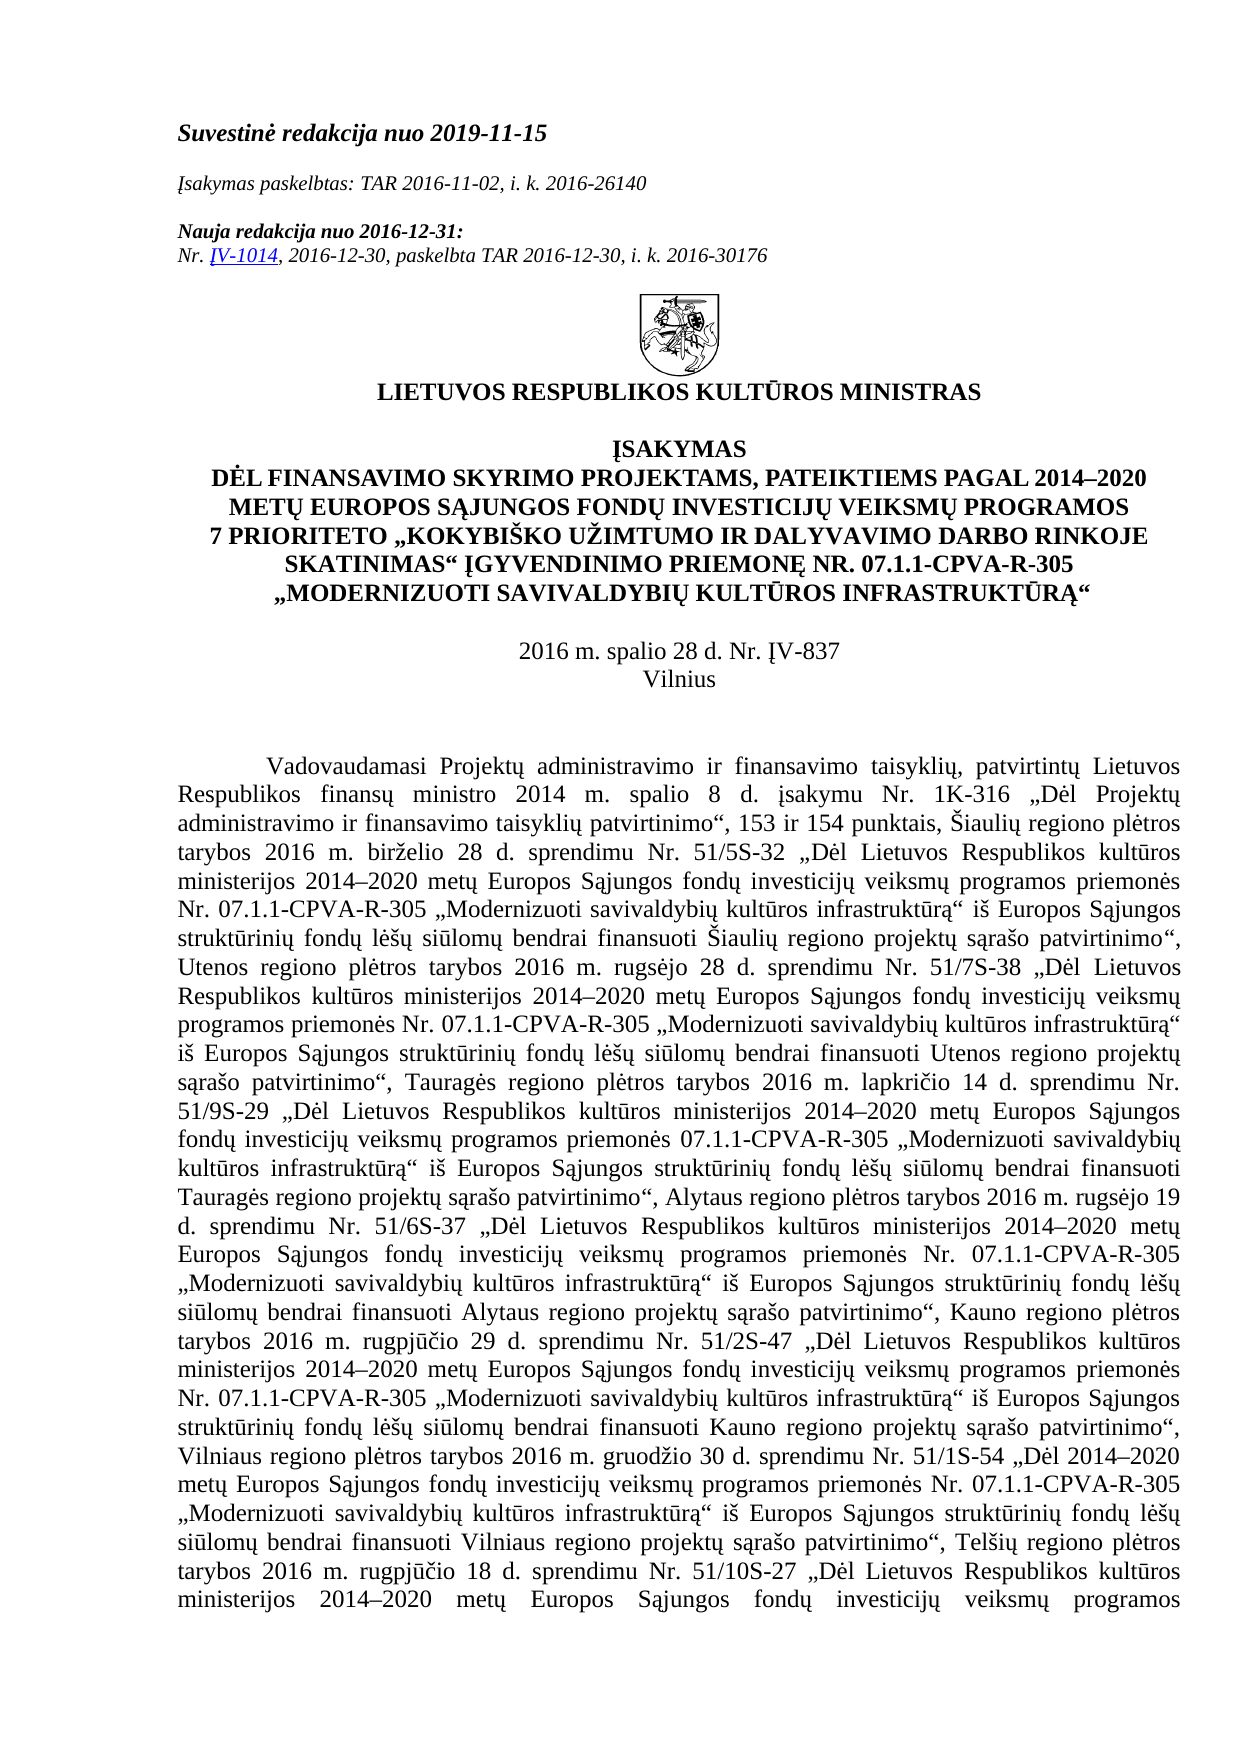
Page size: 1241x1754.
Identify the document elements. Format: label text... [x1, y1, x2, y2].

text Įsakymas paskelbtas: TAR 2016-11-02, i. k. 2016-26140 [177, 171, 1181, 195]
text „MODERNIZUOTI SAVIVALDYBIŲ KULTŪROS INFRASTRUKTŪRĄ“ [177, 578, 1181, 607]
text Vilnius [177, 664, 1181, 693]
text Suvestinė redakcija nuo 2019-11-15 [177, 118, 1181, 147]
text Nr. ĮV-1014, 2016-12-30, paskelbta TAR 2016-12-30, i. k. 2016-30176 [177, 243, 1181, 267]
text Vadovaudamasi Projektų administravimo ir finansavimo taisyklių, patvirtintų Lietuvos Respublikos finansų ministro 2014 m. spalio 8 d. įsakymu Nr. 1K-316 „Dėl Projektų administravimo ir finansavimo taisyklių patvirtinimo“, 153 ir 154 punktais, Šiaulių regiono plėtros tarybos 2016 m. birželio 28 d. sprendimu Nr. 51/5S-32 „Dėl Lietuvos Respublikos kultūros ministerijos 2014–2020 metų Europos Sąjungos fondų investicijų veiksmų programos priemonės Nr. 07.1.1-CPVA-R-305 „Modernizuoti savivaldybių kultūros infrastruktūrą“ iš Europos Sąjungos struktūrinių fondų lėšų siūlomų bendrai finansuoti Šiaulių regiono projektų sąrašo patvirtinimo“, Utenos regiono plėtros tarybos 2016 m. rugsėjo 28 d. sprendimu Nr. 51/7S-38 „Dėl Lietuvos Respublikos kultūros ministerijos 2014–2020 metų Europos Sąjungos fondų investicijų veiksmų programos priemonės Nr. 07.1.1-CPVA-R-305 „Modernizuoti savivaldybių kultūros infrastruktūrą“ iš Europos Sąjungos struktūrinių fondų lėšų siūlomų bendrai finansuoti Utenos regiono projektų sąrašo patvirtinimo“, Tauragės regiono plėtros tarybos 2016 m. lapkričio 14 d. sprendimu Nr. 51/9S-29 „Dėl Lietuvos Respublikos kultūros ministerijos 2014–2020 metų Europos Sąjungos fondų investicijų veiksmų programos priemonės 07.1.1-CPVA-R-305 „Modernizuoti savivaldybių kultūros infrastruktūrą“ iš Europos Sąjungos struktūrinių fondų lėšų siūlomų bendrai finansuoti Tauragės regiono projektų sąrašo patvirtinimo“, Alytaus regiono plėtros tarybos 2016 m. rugsėjo 19 d. sprendimu Nr. 51/6S-37 „Dėl Lietuvos Respublikos kultūros ministerijos 2014–2020 metų Europos Sąjungos fondų investicijų veiksmų programos priemonės Nr. 07.1.1-CPVA-R-305 „Modernizuoti savivaldybių kultūros infrastruktūrą“ iš Europos Sąjungos struktūrinių fondų lėšų siūlomų bendrai finansuoti Alytaus regiono projektų sąrašo patvirtinimo“, Kauno regiono plėtros tarybos 2016 m. rugpjūčio 29 d. sprendimu Nr. 51/2S-47 „Dėl Lietuvos Respublikos kultūros ministerijos 2014–2020 metų Europos Sąjungos fondų investicijų veiksmų programos priemonės Nr. 07.1.1-CPVA-R-305 „Modernizuoti savivaldybių kultūros infrastruktūrą“ iš Europos Sąjungos struktūrinių fondų lėšų siūlomų bendrai finansuoti Kauno regiono projektų sąrašo patvirtinimo“, Vilniaus regiono plėtros tarybos 2016 m. gruodžio 30 d. sprendimu Nr. 51/1S-54 „Dėl 2014–2020 metų Europos Sąjungos fondų investicijų veiksmų programos priemonės Nr. 07.1.1-CPVA-R-305 „Modernizuoti savivaldybių kultūros infrastruktūrą“ iš Europos Sąjungos struktūrinių fondų lėšų siūlomų bendrai finansuoti Vilniaus regiono projektų sąrašo patvirtinimo“, Telšių regiono plėtros tarybos 2016 m. rugpjūčio 18 d. sprendimu Nr. 51/10S-27 „Dėl Lietuvos Respublikos kultūros ministerijos 2014–2020 metų Europos Sąjungos fondų investicijų veiksmų programos [177, 751, 1181, 1613]
text 2016 m. spalio 28 d. Nr. ĮV-837 [177, 636, 1181, 664]
text 7 PRIORITETO „KOKYBIŠKO UŽIMTUMO IR DALYVAVIMO DARBO RINKOJE SKATINIMAS“ ĮGYVENDINIMO PRIEMONĘ NR. 07.1.1-CPVA-R-305 [177, 521, 1181, 578]
text DĖL FINANSAVIMO SKYRIMO PROJEKTAMS, PATEIKTIEMS PAGAL 2014–2020 METŲ EUROPOS SĄJUNGOS FONDŲ INVESTICIJŲ VEIKSMŲ PROGRAMOS [177, 463, 1181, 521]
text Nauja redakcija nuo 2016-12-31: [177, 219, 1181, 243]
text ĮSAKYMAS [177, 434, 1181, 463]
text LIETUVOS RESPUBLIKOS KULTŪROS MINISTRAS [177, 377, 1181, 406]
